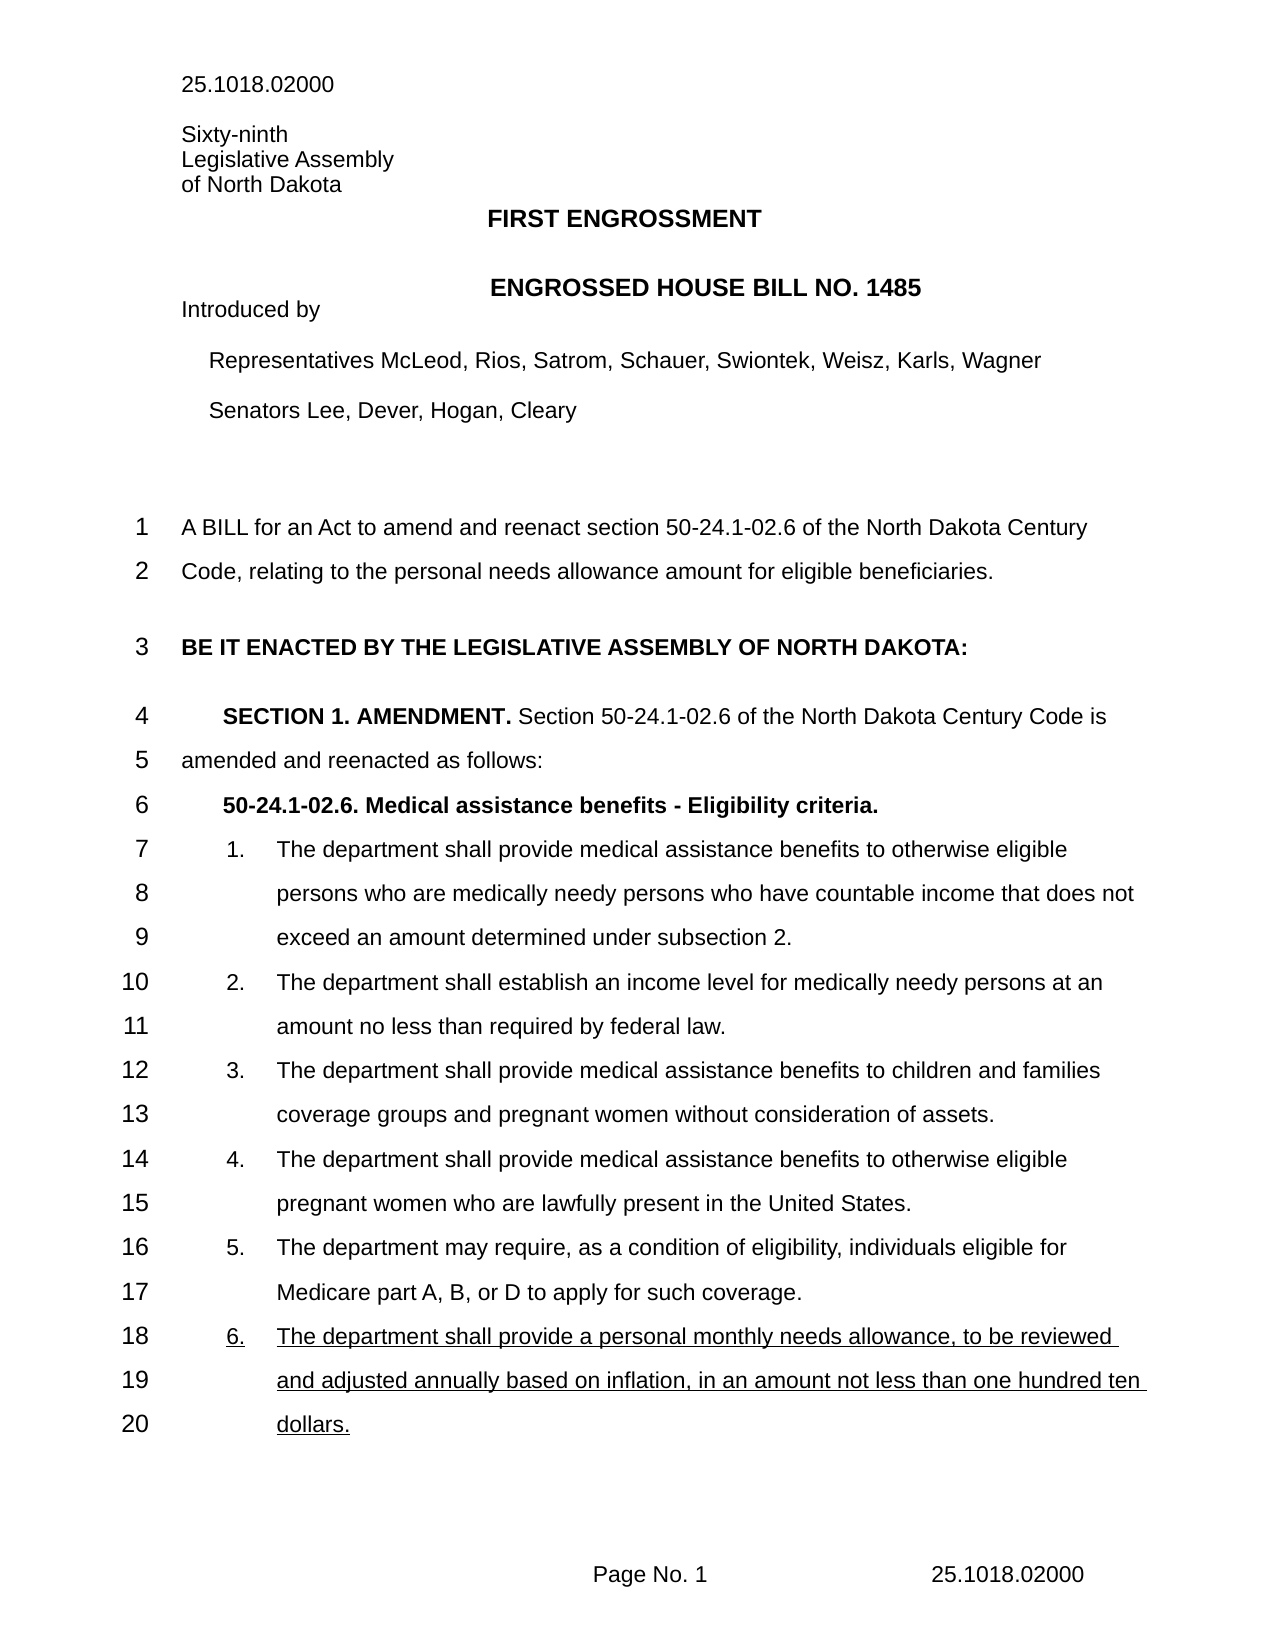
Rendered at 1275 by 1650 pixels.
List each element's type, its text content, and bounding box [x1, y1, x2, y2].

text Representatives McLeod, Rios, Satrom, Schauer, Swiontek, Weisz, Karls, Wagner [208, 350, 1154, 373]
text of North Dakota [181, 173, 1154, 198]
text SECTION 1. AMENDMENT. Section 50‑24.1‑02.6 of the North Dakota Century Code is amended and reenacted as follows: [181, 689, 1154, 778]
text 5. The department may require, as a condition of eligibility, individuals eligible for Medicare part A, B, or D to apply for such coverage. [181, 1220, 1154, 1309]
text 6. The department shall provide a personal monthly needs allowance, to be reviewed and adjusted annually based on inflation, in an amount not less than one hundred ten dollars. [181, 1309, 1154, 1442]
text 1. The department shall provide medical assistance benefits to otherwise eligible persons who are medically needy persons who have countable income that does not exceed an amount determined under subsection 2. [181, 822, 1154, 955]
title ENGROSSED House BILL NO. 1485 [490, 272, 921, 301]
text 3. The department shall provide medical assistance benefits to children and families coverage groups and pregnant women without consideration of assets. [181, 1043, 1154, 1132]
title FIRST ENGROSSMENT [487, 206, 762, 233]
text Senators Lee, Dever, Hogan, Cleary [208, 400, 1154, 423]
text 2. The department shall establish an income level for medically needy persons at an amount no less than required by federal law. [181, 955, 1154, 1043]
text Introduced by [181, 298, 1154, 323]
text 4. The department shall provide medical assistance benefits to otherwise eligible pregnant women who are lawfully present in the United States. [181, 1132, 1154, 1220]
subtitle 50‑24.1‑02.6. Medical assistance benefits ‑ Eligibility criteria. [181, 778, 1154, 822]
text Legislative Assembly [181, 148, 1154, 173]
text 25.1018.02000 [181, 73, 1154, 98]
text BE IT ENACTED BY THE LEGISLATIVE ASSEMBLY OF NORTH DAKOTA: [181, 620, 1154, 664]
text Sixty-ninth [181, 123, 1154, 148]
title A BILL for an Act to amend and reenact section 50‑24.1‑02.6 of the North Dakota Century Code, relating to the personal needs allowance amount for eligible beneficiaries. [181, 500, 1154, 588]
